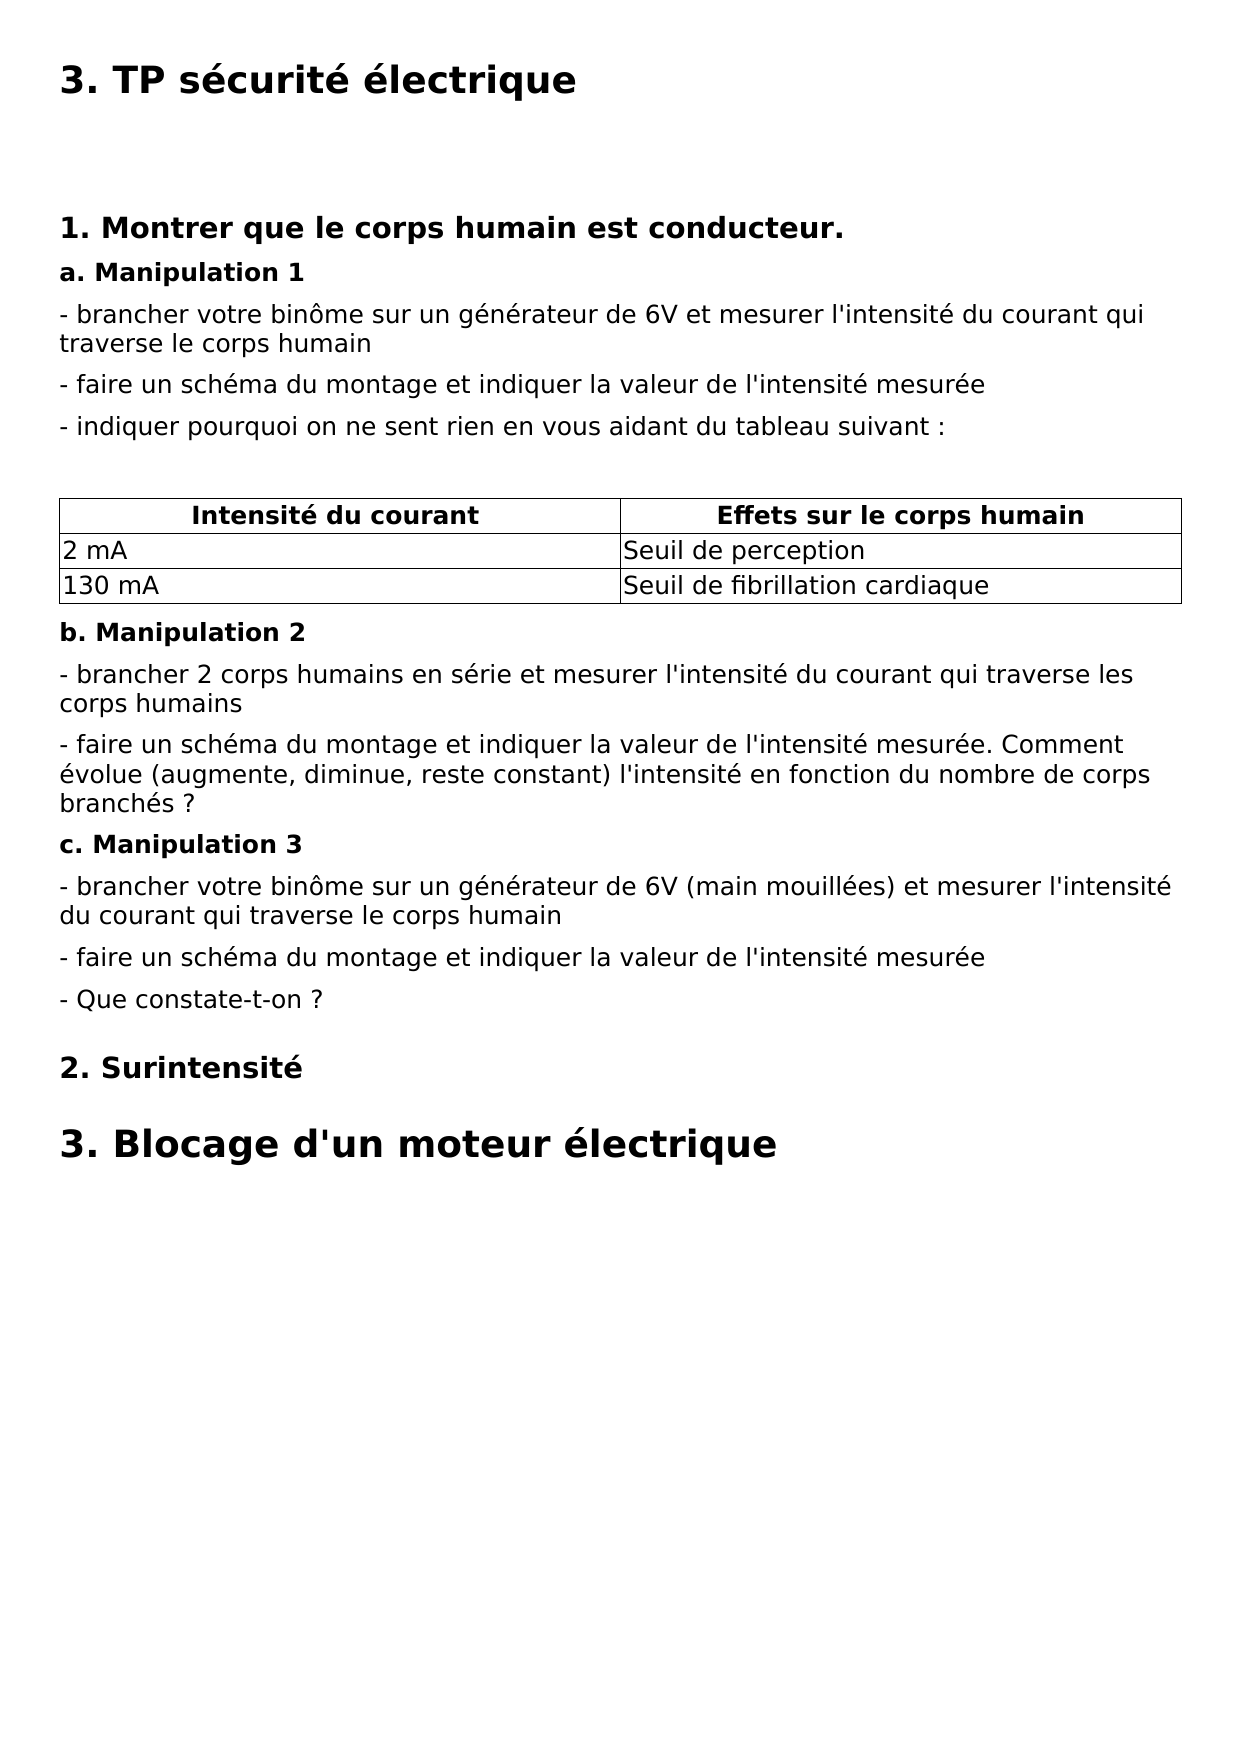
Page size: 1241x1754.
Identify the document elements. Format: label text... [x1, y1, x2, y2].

text b. Manipulation 2 [59, 618, 1181, 647]
text - brancher votre binôme sur un générateur de 6V (main mouillées) et mesurer l'intensité du courant qui traverse le corps humain [59, 872, 1181, 931]
text - faire un schéma du montage et indiquer la valeur de l'intensité mesurée [59, 943, 1181, 972]
text - indiquer pourquoi on ne sent rien en vous aidant du tableau suivant : [59, 412, 1181, 471]
text - brancher votre binôme sur un générateur de 6V et mesurer l'intensité du courant qui traverse le corps humain [59, 300, 1181, 358]
text - faire un schéma du montage et indiquer la valeur de l'intensité mesurée [59, 371, 1181, 400]
text - faire un schéma du montage et indiquer la valeur de l'intensité mesurée. Comment évolue (augmente, diminue, reste constant) l'intensité en fonction du nombre de corps branchés ? [59, 731, 1181, 818]
table_cell Seuil de perception [621, 534, 1181, 568]
text c. Manipulation 3 [59, 831, 1181, 860]
subtitle 3. Blocage d'un moteur électrique [59, 1123, 1181, 1167]
table_cell Seuil de fibrillation cardiaque [621, 569, 1181, 603]
subtitle 1. Montrer que le corps humain est conducteur. [59, 212, 1181, 246]
subtitle 2. Surintensité [59, 1051, 1181, 1085]
subtitle 3. TP sécurité électrique [59, 59, 1181, 103]
table_header Effets sur le corps humain [621, 499, 1181, 533]
text a. Manipulation 1 [59, 258, 1181, 287]
text - Que constate-t-on ? [59, 985, 1181, 1014]
table_header Intensité du courant [60, 499, 620, 533]
table_cell 130 mA [60, 569, 620, 603]
table_cell 2 mA [60, 534, 620, 568]
text - brancher 2 corps humains en série et mesurer l'intensité du courant qui traverse les corps humains [59, 660, 1181, 718]
